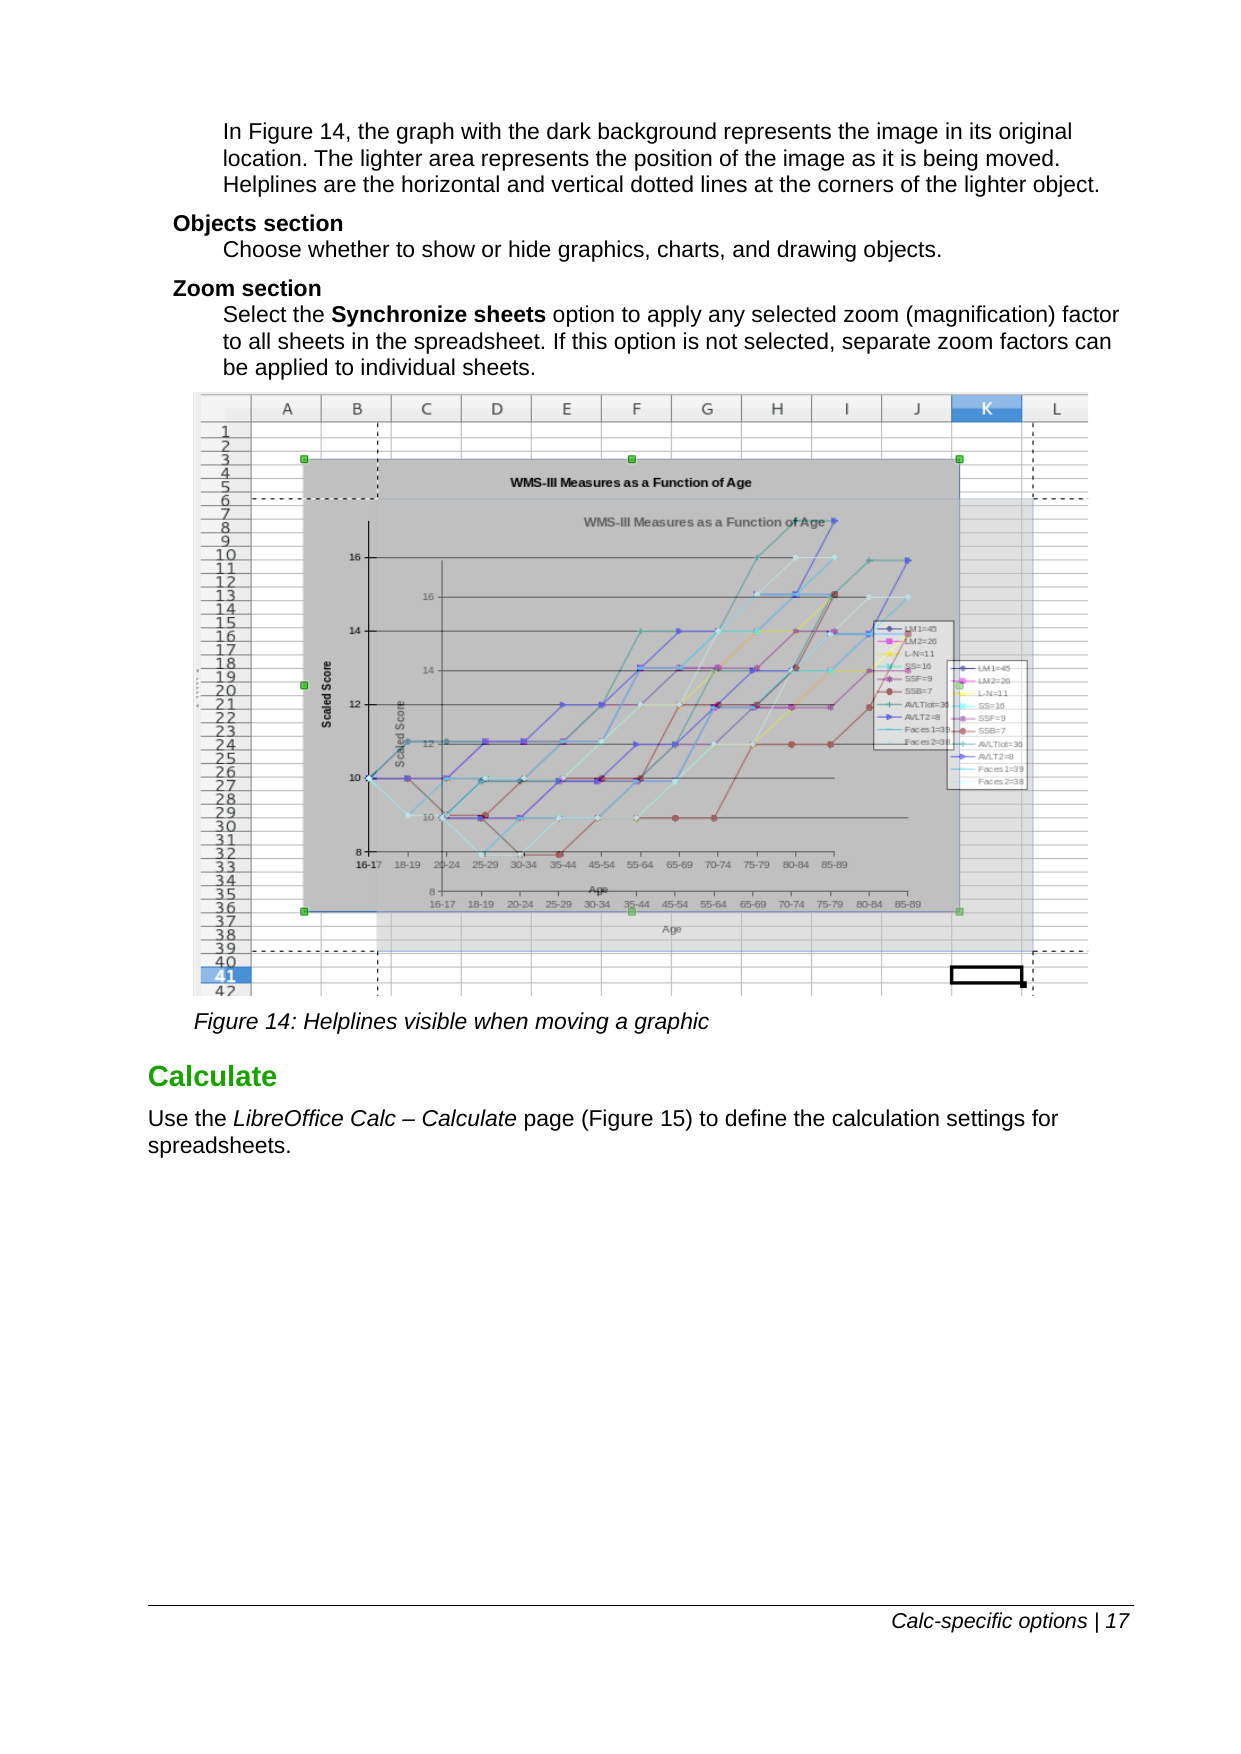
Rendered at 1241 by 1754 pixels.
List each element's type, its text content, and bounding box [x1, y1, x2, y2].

text Use the LibreOffice Calc – Calculate page (Figure 15) to define the calculation settings for spreadsheets. [148, 1105, 1134, 1158]
text In Figure 14, the graph with the dark background represents the image in its original location. The lighter area represents the position of the image as it is being moved. Helplines are the horizontal and vertical dotted lines at the corners of the lighter object. [223, 118, 1134, 197]
text Select the Synchronize sheets option to apply any selected zoom (magnification) factor to all sheets in the spreadsheet. If this option is not selected, separate zoom factors can be applied to individual sheets. [223, 301, 1134, 380]
text Choose whether to show or hide graphics, charts, and drawing objects. [223, 236, 1134, 262]
subtitle Calculate [148, 1059, 1134, 1093]
text Figure 14: Helplines visible when moving a graphic [193, 1008, 1088, 1034]
text Zoom section [173, 275, 1134, 301]
text Objects section [173, 210, 1134, 236]
picture [193, 392, 1089, 996]
